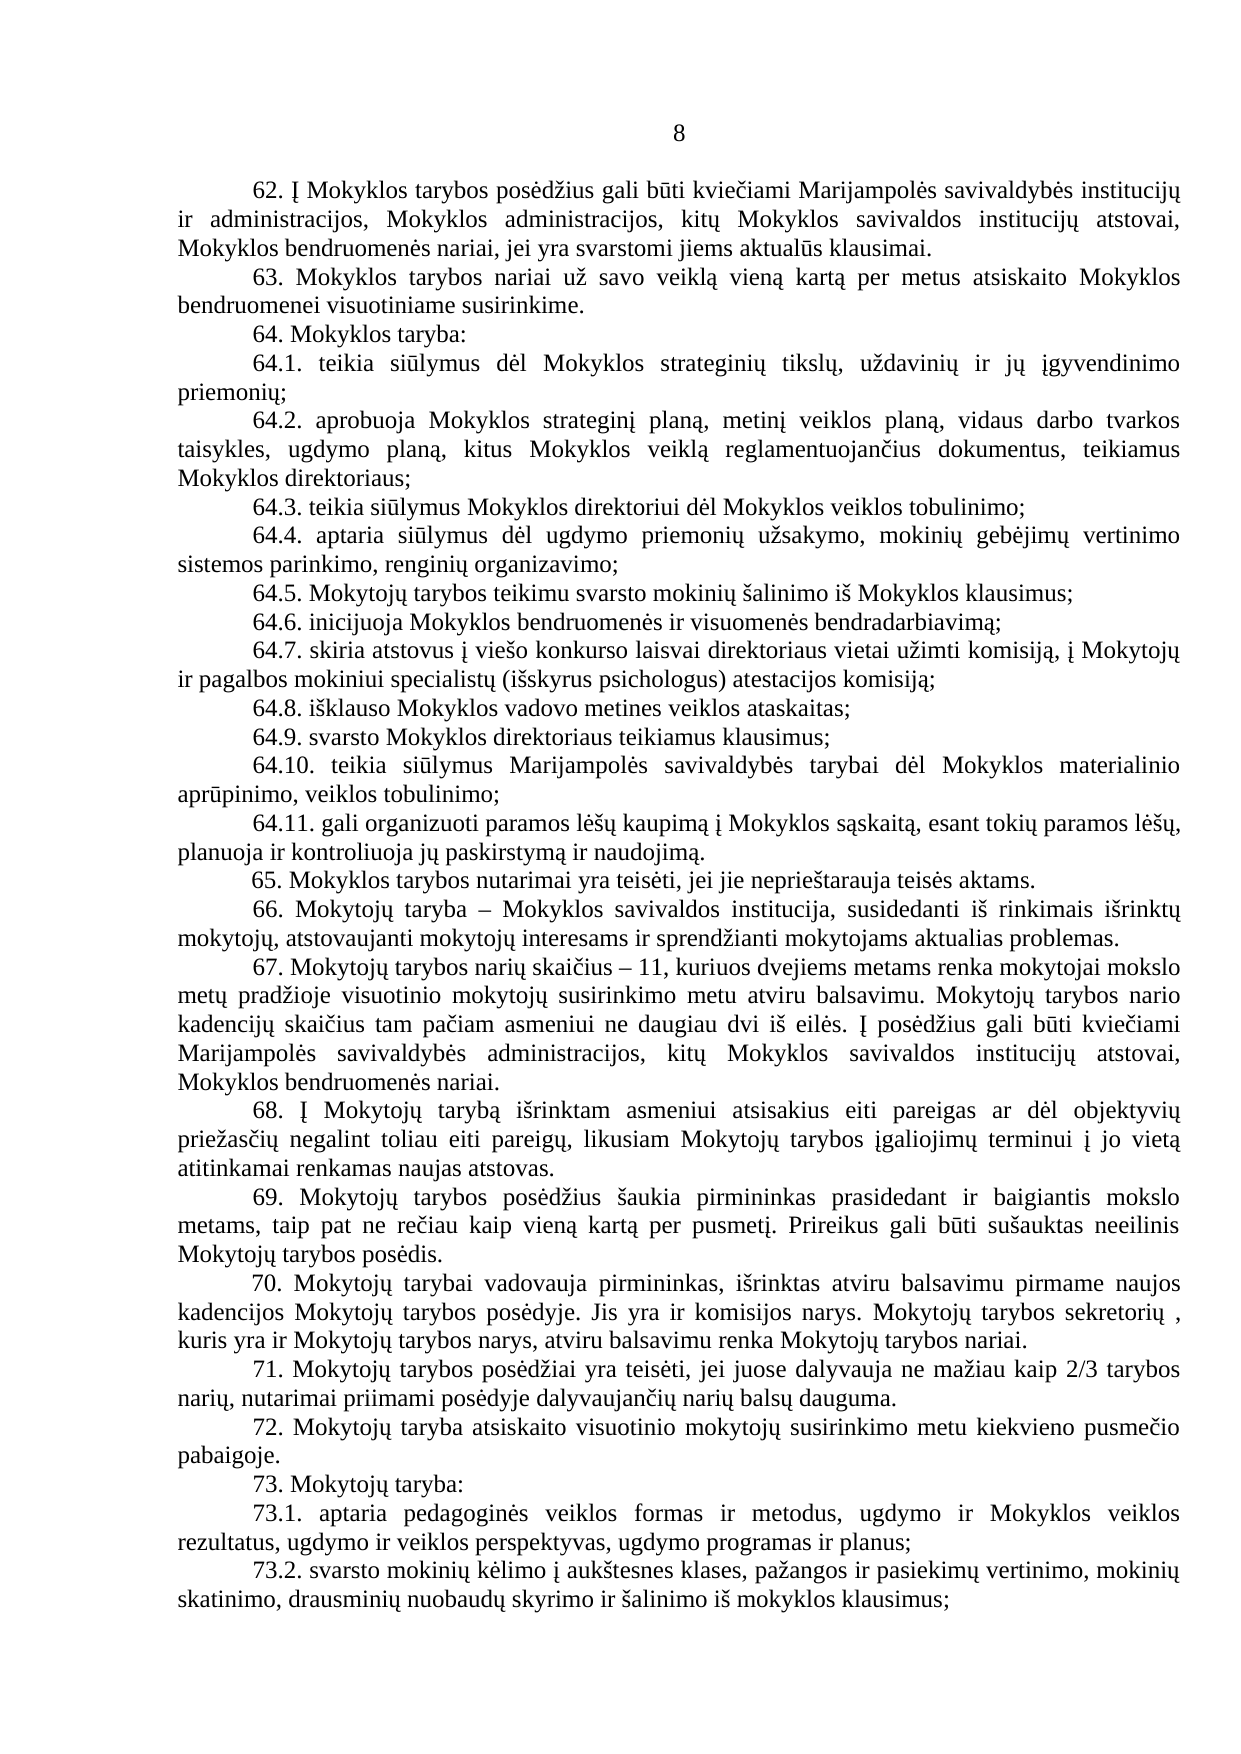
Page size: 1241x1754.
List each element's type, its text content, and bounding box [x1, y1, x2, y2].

text 64.6. inicijuoja Mokyklos bendruomenės ir visuomenės bendradarbiavimą; [177, 607, 1181, 636]
text 64.9. svarsto Mokyklos direktoriaus teikiamus klausimus; [177, 722, 1181, 751]
text 64.3. teikia siūlymus Mokyklos direktoriui dėl Mokyklos veiklos tobulinimo; [177, 492, 1181, 521]
text 70. Mokytojų tarybai vadovauja pirmininkas, išrinktas atviru balsavimu pirmame naujos kadencijos Mokytojų tarybos posėdyje. Jis yra ir komisijos narys. Mokytojų tarybos sekretorių , kuris yra ir Mokytojų tarybos narys, atviru balsavimu renka Mokytojų tarybos nariai. [177, 1268, 1181, 1354]
text 64.8. išklauso Mokyklos vadovo metines veiklos ataskaitas; [177, 693, 1181, 722]
text 64.5. Mokytojų tarybos teikimu svarsto mokinių šalinimo iš Mokyklos klausimus; [177, 578, 1181, 607]
text 71. Mokytojų tarybos posėdžiai yra teisėti, jei juose dalyvauja ne mažiau kaip 2/3 tarybos narių, nutarimai priimami posėdyje dalyvaujančių narių balsų dauguma. [177, 1354, 1181, 1412]
text 65. Mokyklos tarybos nutarimai yra teisėti, jei jie neprieštarauja teisės aktams. [177, 866, 1181, 894]
text 64.2. aprobuoja Mokyklos strateginį planą, metinį veiklos planą, vidaus darbo tvarkos taisykles, ugdymo planą, kitus Mokyklos veiklą reglamentuojančius dokumentus, teikiamus Mokyklos direktoriaus; [177, 406, 1181, 492]
text 73.2. svarsto mokinių kėlimo į aukštesnes klases, pažangos ir pasiekimų vertinimo, mokinių skatinimo, drausminių nuobaudų skyrimo ir šalinimo iš mokyklos klausimus; [177, 1556, 1181, 1613]
text 72. Mokytojų taryba atsiskaito visuotinio mokytojų susirinkimo metu kiekvieno pusmečio pabaigoje. [177, 1412, 1181, 1469]
text 73. Mokytojų taryba: [252, 1469, 1181, 1498]
text 64.1. teikia siūlymus dėl Mokyklos strateginių tikslų, uždavinių ir jų įgyvendinimo priemonių; [177, 348, 1181, 406]
text 63. Mokyklos tarybos nariai už savo veiklą vieną kartą per metus atsiskaito Mokyklos bendruomenei visuotiniame susirinkime. [177, 262, 1181, 319]
text 68. Į Mokytojų tarybą išrinktam asmeniui atsisakius eiti pareigas ar dėl objektyvių priežasčių negalint toliau eiti pareigų, likusiam Mokytojų tarybos įgaliojimų terminui į jo vietą atitinkamai renkamas naujas atstovas. [177, 1096, 1181, 1182]
text 64.10. teikia siūlymus Marijampolės savivaldybės tarybai dėl Mokyklos materialinio aprūpinimo, veiklos tobulinimo; [177, 751, 1181, 808]
text 66. Mokytojų taryba – Mokyklos savivaldos institucija, susidedanti iš rinkimais išrinktų mokytojų, atstovaujanti mokytojų interesams ir sprendžianti mokytojams aktualias problemas. [177, 894, 1181, 952]
text 64.4. aptaria siūlymus dėl ugdymo priemonių užsakymo, mokinių gebėjimų vertinimo sistemos parinkimo, renginių organizavimo; [177, 521, 1181, 578]
text 64.7. skiria atstovus į viešo konkurso laisvai direktoriaus vietai užimti komisiją, į Mokytojų ir pagalbos mokiniui specialistų (išskyrus psichologus) atestacijos komisiją; [177, 636, 1181, 693]
text 69. Mokytojų tarybos posėdžius šaukia pirmininkas prasidedant ir baigiantis mokslo metams, taip pat ne rečiau kaip vieną kartą per pusmetį. Prireikus gali būti sušauktas neeilinis Mokytojų tarybos posėdis. [177, 1182, 1181, 1268]
text 73.1. aptaria pedagoginės veiklos formas ir metodus, ugdymo ir Mokyklos veiklos rezultatus, ugdymo ir veiklos perspektyvas, ugdymo programas ir planus; [177, 1498, 1181, 1556]
text 62. Į Mokyklos tarybos posėdžius gali būti kviečiami Marijampolės savivaldybės institucijų ir administracijos, Mokyklos administracijos, kitų Mokyklos savivaldos institucijų atstovai, Mokyklos bendruomenės nariai, jei yra svarstomi jiems aktualūs klausimai. [177, 176, 1181, 262]
text 64.11. gali organizuoti paramos lėšų kaupimą į Mokyklos sąskaitą, esant tokių paramos lėšų, planuoja ir kontroliuoja jų paskirstymą ir naudojimą. [177, 808, 1181, 866]
text 64. Mokyklos taryba: [177, 319, 1181, 348]
text 67. Mokytojų tarybos narių skaičius – 11, kuriuos dvejiems metams renka mokytojai mokslo metų pradžioje visuotinio mokytojų susirinkimo metu atviru balsavimu. Mokytojų tarybos nario kadencijų skaičius tam pačiam asmeniui ne daugiau dvi iš eilės. Į posėdžius gali būti kviečiami Marijampolės savivaldybės administracijos, kitų Mokyklos savivaldos institucijų atstovai, Mokyklos bendruomenės nariai. [177, 952, 1181, 1096]
